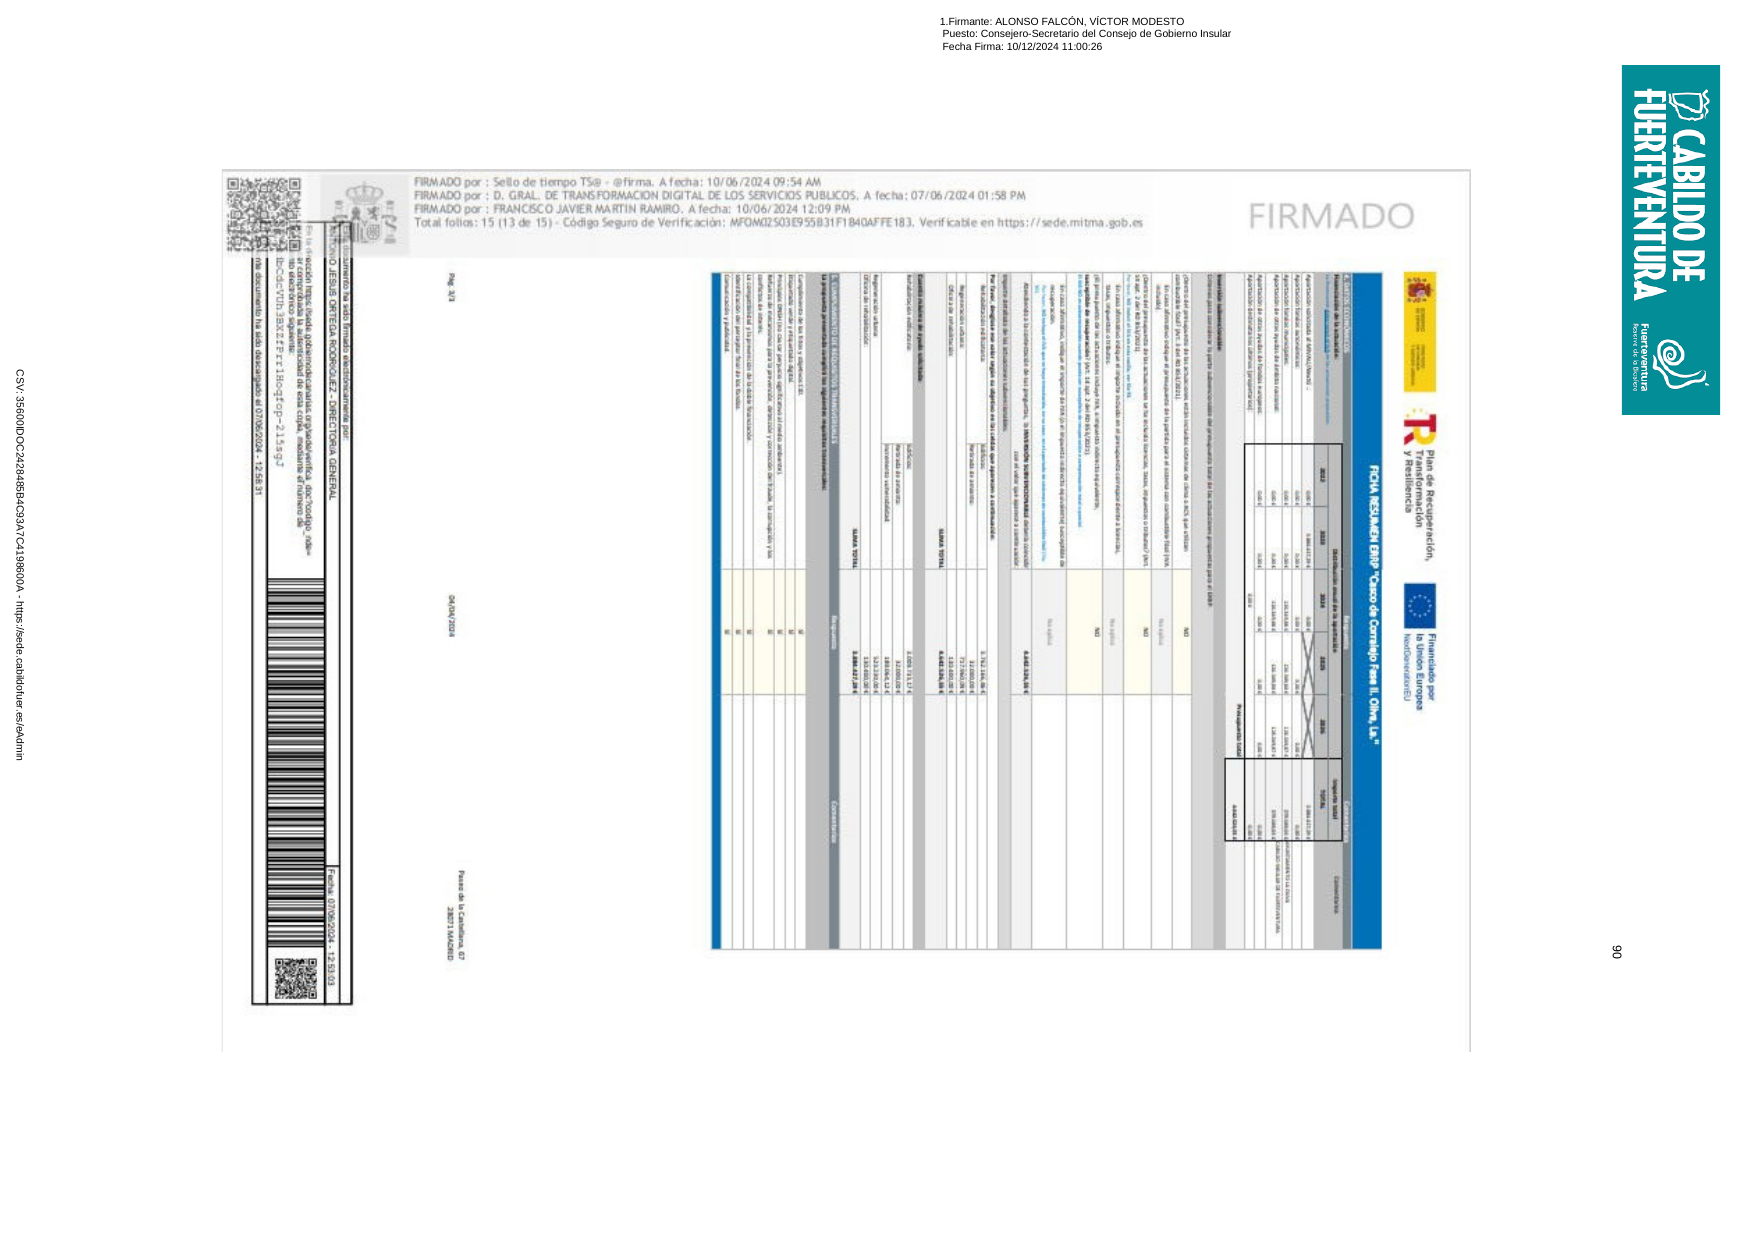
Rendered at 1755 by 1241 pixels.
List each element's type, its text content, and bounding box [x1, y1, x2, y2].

text CSV: 35600IDOC2428485B4C93A7C4198600A - https://sede.cabildofuer.es/eAdmin [14, 369, 26, 763]
text 90 [1610, 946, 1625, 962]
